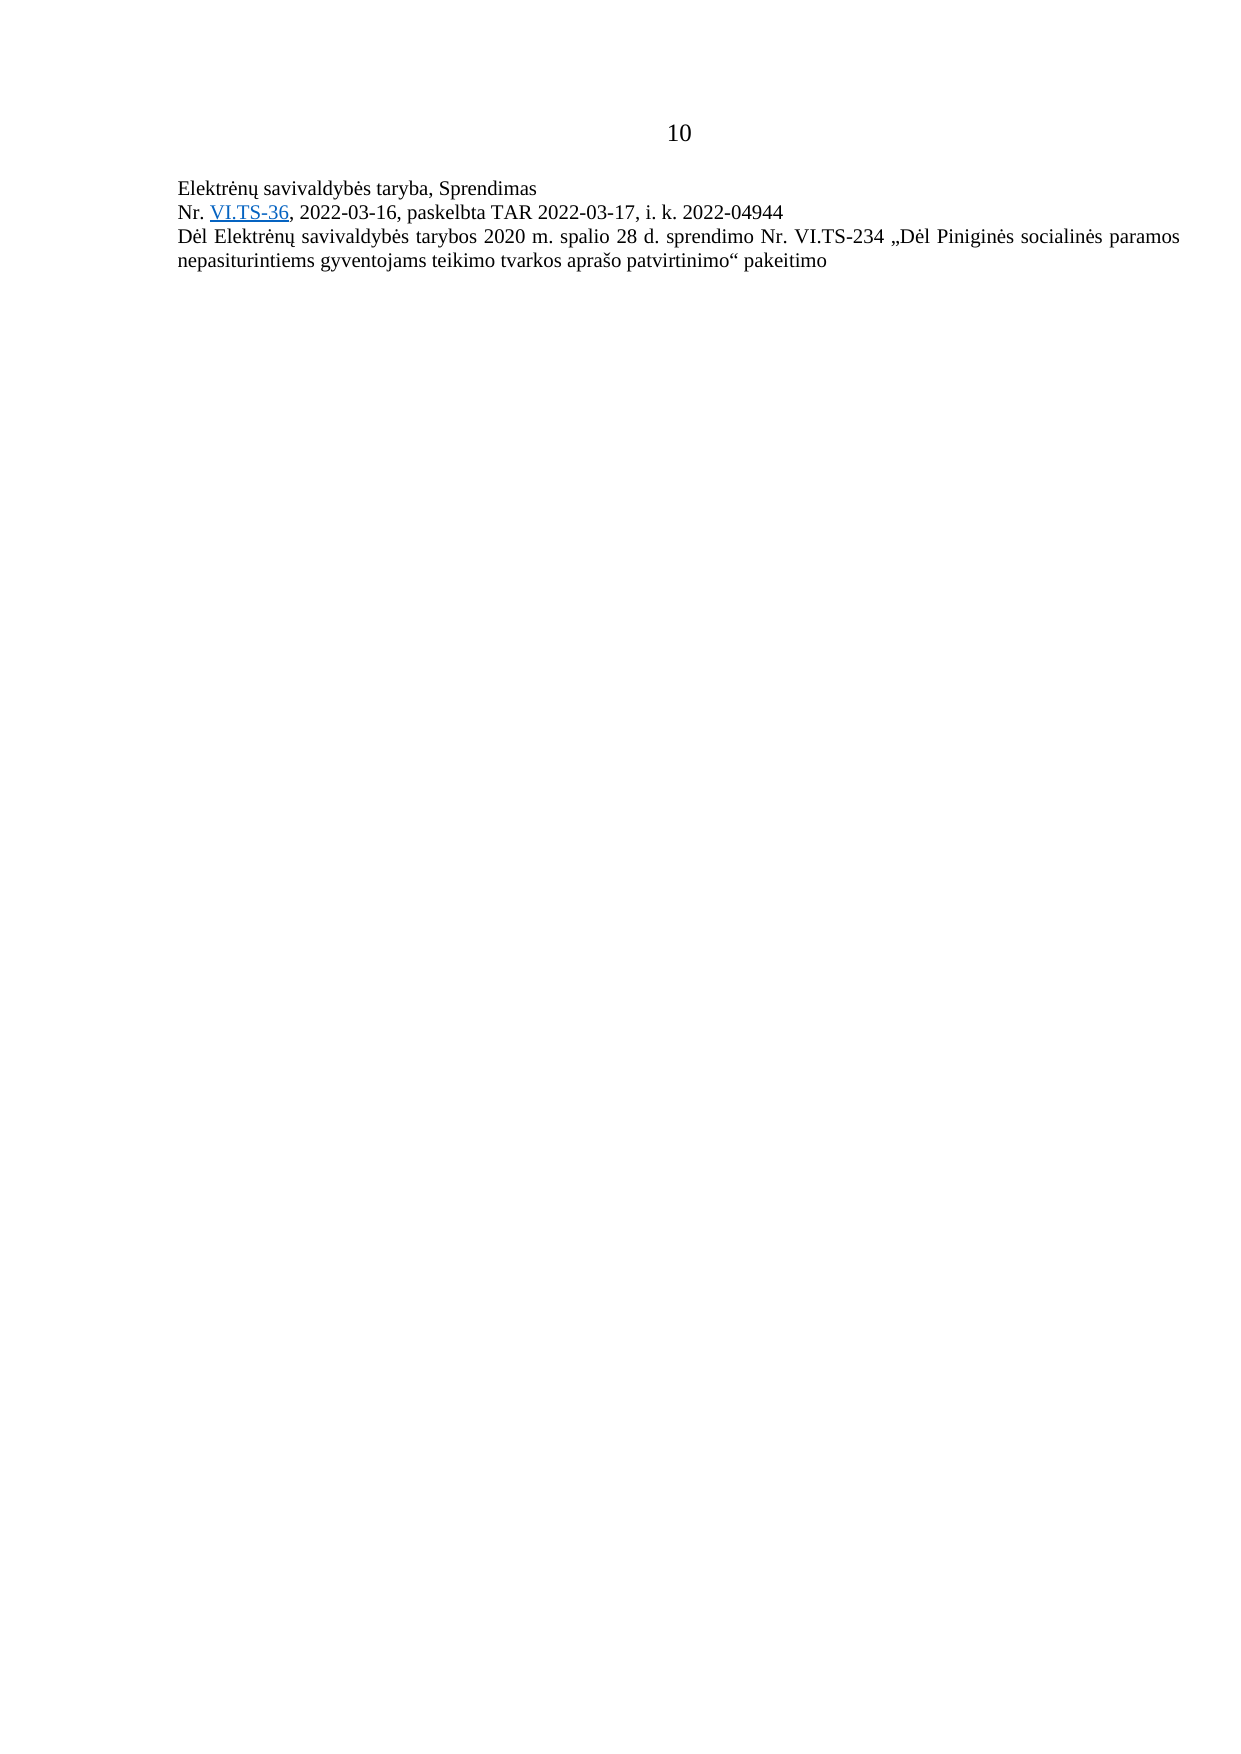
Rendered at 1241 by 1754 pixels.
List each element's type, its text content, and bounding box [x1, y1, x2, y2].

text Nr. VI.TS-36, 2022-03-16, paskelbta TAR 2022-03-17, i. k. 2022-04944 [177, 200, 1181, 224]
text Elektrėnų savivaldybės taryba, Sprendimas [177, 176, 1181, 200]
text Dėl Elektrėnų savivaldybės tarybos 2020 m. spalio 28 d. sprendimo Nr. VI.TS-234 „Dėl Piniginės socialinės paramos nepasiturintiems gyventojams teikimo tvarkos aprašo patvirtinimo“ pakeitimo [177, 224, 1181, 272]
